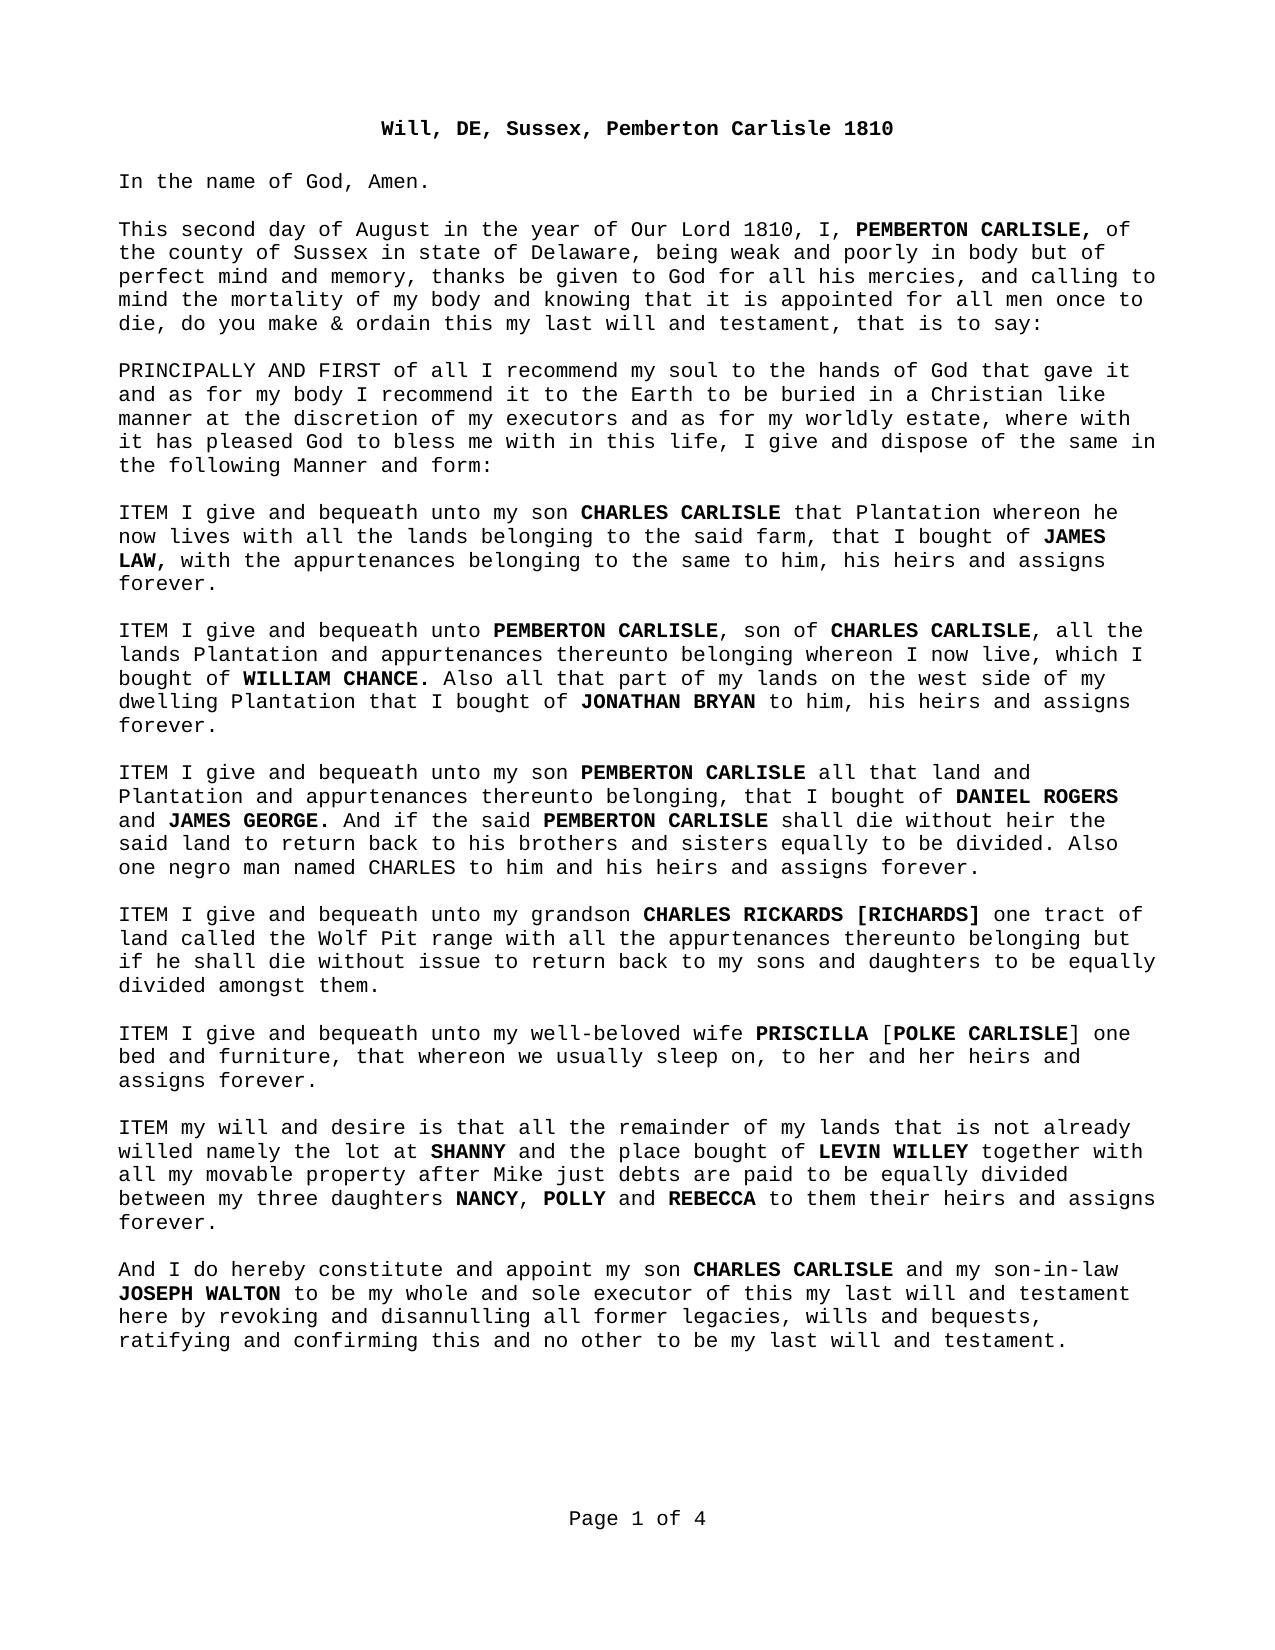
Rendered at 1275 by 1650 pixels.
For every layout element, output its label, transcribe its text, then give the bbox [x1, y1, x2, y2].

text In the name of God, Amen. [118, 171, 1157, 195]
text Item my will and desire is that all the remainder of my lands that is not already willed namely the lot at Shanny and the place bought of Levin Willey together with all my movable property after Mike just debts are paid to be equally divided between my three daughters Nancy, Polly and Rebecca to them their heirs and assigns forever. [118, 1117, 1157, 1235]
text Item I give and bequeath unto my well-beloved wife Priscilla [POLKE CARLISLE] one bed and furniture, that whereon we usually sleep on, to her and her heirs and assigns forever. [118, 1022, 1157, 1093]
text Item I give and bequeath unto my grandson Charles RickardS [RICHARDS] one tract of land called the Wolf Pit range with all the appurtenances thereunto belonging but if he shall die without issue to return back to my sons and daughters to be equally divided amongst them. [118, 904, 1157, 999]
text And I do hereby constitute and appoint my son Charles Carlisle and my son-in-law Joseph Walton to be my whole and sole executor of this my last will and testament here by revoking and disannulling all former legacies, wills and bequests, ratifying and confirming this and no other to be my last will and testament. [118, 1259, 1157, 1353]
text principally and first of all I recommend my soul to the hands of God that gave it and as for my body I recommend it to the Earth to be buried in a Christian like manner at the discretion of my executors and as for my worldly estate, where with it has pleased God to bless me with in this life, I give and dispose of the same in the following Manner and form: [118, 360, 1157, 479]
text This second day of August in the year of Our Lord 1810, I, Pemberton Carlisle, of the county of Sussex in state of Delaware, being weak and poorly in body but of perfect mind and memory, thanks be given to God for all his mercies, and calling to mind the mortality of my body and knowing that it is appointed for all men once to die, do you make & ordain this my last will and testament, that is to say: [118, 218, 1157, 337]
text Item I give and bequeath unto my son Charles Carlisle that Plantation whereon he now lives with all the lands belonging to the said farm, that I bought of James law, with the appurtenances belonging to the same to him, his heirs and assigns forever. [118, 502, 1157, 597]
text Item I give and bequeath unto my son Pemberton Carlisle all that land and Plantation and appurtenances thereunto belonging, that I bought of Daniel Rogers and James George. And if the said Pemberton Carlisle shall die without heir the said land to return back to his brothers and sisters equally to be divided. Also one negro man named Charles to him and his heirs and assigns forever. [118, 762, 1157, 881]
text Item I give and bequeath unto Pemberton Carlisle, son of Charles Carlisle, all the lands Plantation and appurtenances thereunto belonging whereon I now live, which I bought of William CHANCE. Also all that part of my lands on the west side of my dwelling Plantation that I bought of Jonathan Bryan to him, his heirs and assigns forever. [118, 621, 1157, 739]
